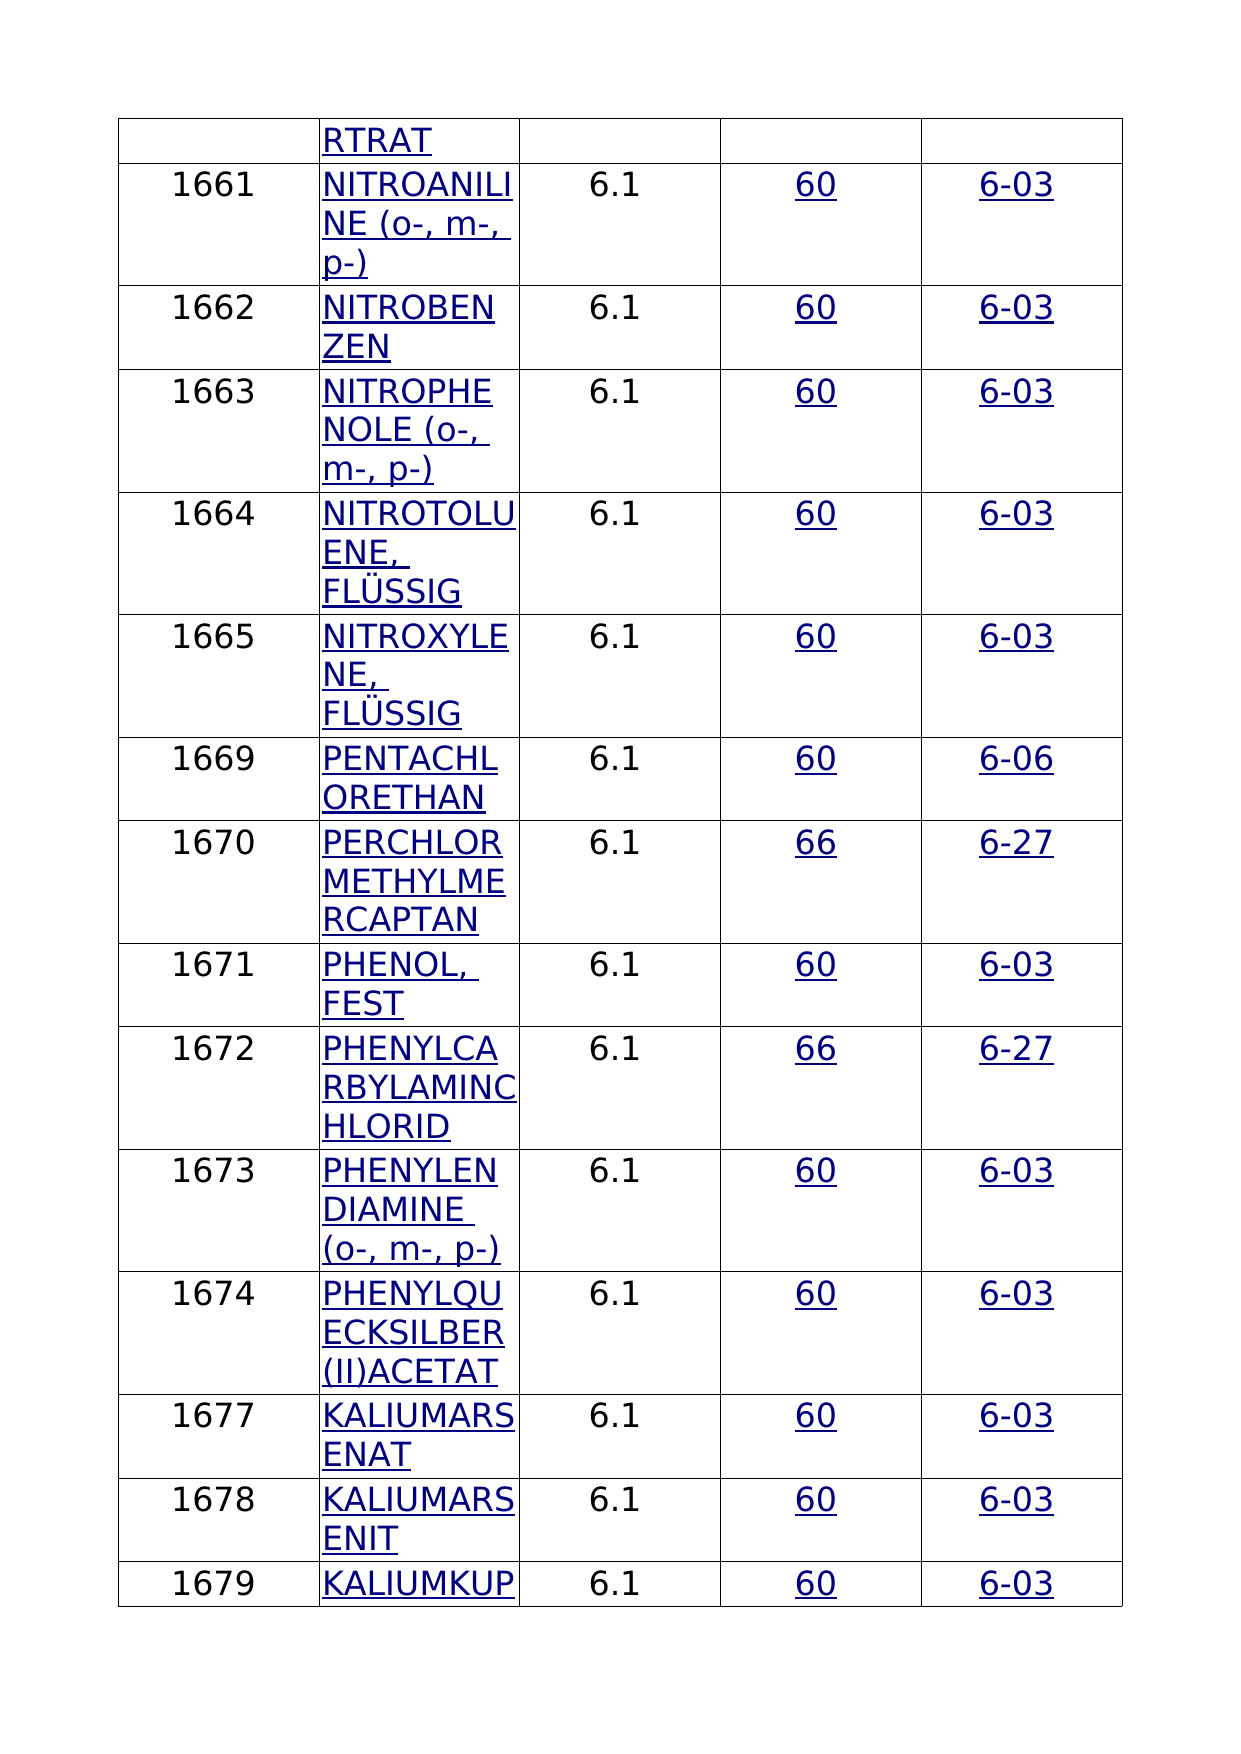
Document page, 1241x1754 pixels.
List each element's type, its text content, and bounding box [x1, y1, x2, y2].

table_cell 6-03 [922, 493, 1122, 614]
table_cell 60 [721, 1150, 921, 1271]
table_cell 60 [721, 738, 921, 820]
table_cell 60 [721, 286, 921, 369]
table_cell RTRAT [320, 119, 519, 163]
table_cell 6.1 [520, 1150, 720, 1271]
table_cell KALIUMARSENAT [320, 1395, 519, 1477]
table_cell [520, 119, 720, 163]
table_cell 60 [721, 615, 921, 737]
table_cell 1665 [119, 615, 319, 737]
table_cell 1678 [119, 1479, 319, 1561]
table_cell PHENOL, FEST [320, 944, 519, 1026]
table_cell [721, 119, 921, 163]
table_cell 1673 [119, 1150, 319, 1271]
table_cell 60 [721, 493, 921, 614]
table_cell KALIUMARSENIT [320, 1479, 519, 1561]
table_cell 1677 [119, 1395, 319, 1477]
table_cell 60 [721, 164, 921, 285]
table_cell 6.1 [520, 493, 720, 614]
table_cell 6-03 [922, 1150, 1122, 1271]
table_cell 6-03 [922, 370, 1122, 492]
table_cell 6.1 [520, 821, 720, 943]
table_cell 6-03 [922, 1562, 1122, 1606]
table_cell 1664 [119, 493, 319, 614]
table_cell 60 [721, 1395, 921, 1477]
table_cell 1663 [119, 370, 319, 492]
table_cell 60 [721, 944, 921, 1026]
table_cell 6-03 [922, 286, 1122, 369]
table_cell 1670 [119, 821, 319, 943]
table_cell 1679 [119, 1562, 319, 1606]
table_cell 1672 [119, 1027, 319, 1149]
table_cell 60 [721, 1562, 921, 1606]
table_cell 6.1 [520, 370, 720, 492]
table_cell 6.1 [520, 615, 720, 737]
table_cell 66 [721, 821, 921, 943]
table_cell 1671 [119, 944, 319, 1026]
table_cell 6-03 [922, 1479, 1122, 1561]
table_cell 6.1 [520, 286, 720, 369]
table_cell 6.1 [520, 1395, 720, 1477]
table_cell NITROXYLENE, FLÜSSIG [320, 615, 519, 737]
table_cell 1674 [119, 1272, 319, 1394]
table_cell PERCHLORMETHYLMERCAPTAN [320, 821, 519, 943]
table_cell 6-03 [922, 164, 1122, 285]
table_cell 6-03 [922, 1272, 1122, 1394]
table_cell 6.1 [520, 1562, 720, 1606]
table_cell 1661 [119, 164, 319, 285]
table_cell 6-27 [922, 1027, 1122, 1149]
table_cell PHENYLQUECKSILBER(II)ACETAT [320, 1272, 519, 1394]
table_cell KALIUMKUP [320, 1562, 519, 1606]
table_cell 6-06 [922, 738, 1122, 820]
table_cell 1669 [119, 738, 319, 820]
table_cell [119, 119, 319, 163]
table_cell 6-03 [922, 1395, 1122, 1477]
table_cell NITROPHENOLE (o-, m-, p-) [320, 370, 519, 492]
table_cell 6.1 [520, 738, 720, 820]
table_cell NITROBENZEN [320, 286, 519, 369]
table_cell 6.1 [520, 1027, 720, 1149]
table_cell PHENYLCARBYLAMINCHLORID [320, 1027, 519, 1149]
table_cell 6.1 [520, 944, 720, 1026]
table_cell 66 [721, 1027, 921, 1149]
table_cell [922, 119, 1122, 163]
table_cell 6-03 [922, 615, 1122, 737]
table_cell 6.1 [520, 1272, 720, 1394]
table_cell 6-27 [922, 821, 1122, 943]
table_cell 6.1 [520, 164, 720, 285]
table_cell 6-03 [922, 944, 1122, 1026]
table_cell 60 [721, 370, 921, 492]
table_cell NITROTOLUENE, FLÜSSIG [320, 493, 519, 614]
table_cell 60 [721, 1272, 921, 1394]
table_cell NITROANILINE (o-, m-, p-) [320, 164, 519, 285]
table_cell 1662 [119, 286, 319, 369]
table_cell PHENYLENDIAMINE (o-, m-, p-) [320, 1150, 519, 1271]
table_cell PENTACHLORETHAN [320, 738, 519, 820]
table_cell 6.1 [520, 1479, 720, 1561]
table_cell 60 [721, 1479, 921, 1561]
